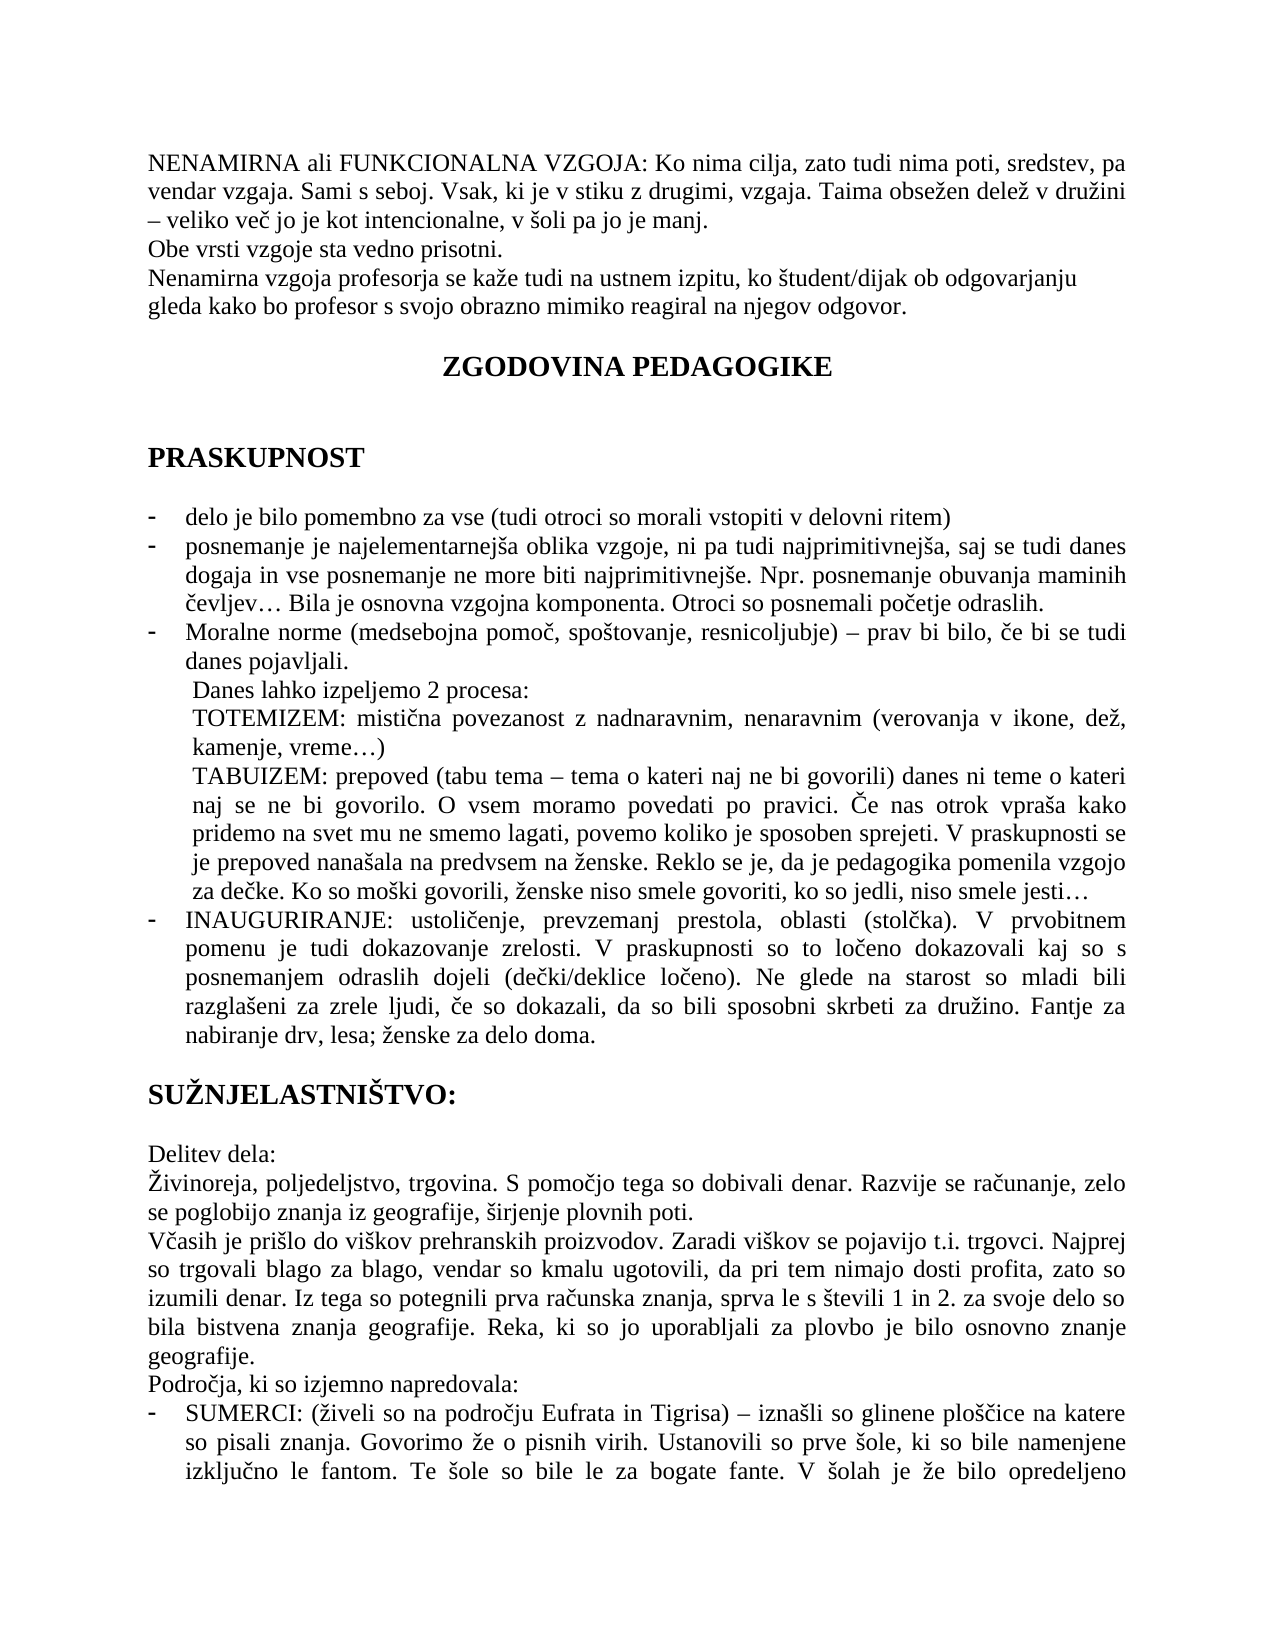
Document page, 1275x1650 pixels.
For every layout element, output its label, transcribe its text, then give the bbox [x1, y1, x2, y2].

list delo je bilo pomembno za vse (tudi otroci so morali vstopiti v delovni ritem) [148, 502, 1127, 531]
text Obe vrsti vzgoje sta vedno prisotni. [148, 234, 1127, 263]
list posnemanje je najelementarnejša oblika vzgoje, ni pa tudi najprimitivnejša, saj se tudi danes dogaja in vse posnemanje ne more biti najprimitivnejše. Npr. posnemanje obuvanja maminih čevljev… Bila je osnovna vzgojna komponenta. Otroci so posnemali početje odraslih. [148, 531, 1127, 617]
text TABUIZEM: prepoved (tabu tema – tema o kateri naj ne bi govorili) danes ni teme o kateri naj se ne bi govorilo. O vsem moramo povedati po pravici. Če nas otrok vpraša kako pridemo na svet mu ne smemo lagati, povemo koliko je sposoben sprejeti. V praskupnosti se je prepoved nanašala na predvsem na ženske. Reklo se je, da je pedagogika pomenila vzgojo za dečke. Ko so moški govorili, ženske niso smele govoriti, ko so jedli, niso smele jesti… [192, 761, 1127, 905]
text Nenamirna vzgoja profesorja se kaže tudi na ustnem izpitu, ko študent/dijak ob odgovarjanju gleda kako bo profesor s svojo obrazno mimiko reagiral na njegov odgovor. [148, 263, 1127, 320]
text SUŽNJELASTNIŠTVO: [148, 1077, 1127, 1111]
text TOTEMIZEM: mistična povezanost z nadnaravnim, nenaravnim (verovanja v ikone, dež, kamenje, vreme…) [192, 703, 1127, 761]
text Včasih je prišlo do viškov prehranskih proizvodov. Zaradi viškov se pojavijo t.i. trgovci. Najprej so trgovali blago za blago, vendar so kmalu ugotovili, da pri tem nimajo dosti profita, zato so izumili denar. Iz tega so potegnili prva računska znanja, sprva le s števili 1 in 2. za svoje delo so bila bistvena znanja geografije. Reka, ki so jo uporabljali za plovbo je bilo osnovno znanje geografije. [148, 1226, 1127, 1369]
subtitle praskupnost [148, 440, 1127, 473]
text Danes lahko izpeljemo 2 procesa: [192, 675, 1127, 703]
list INAUGURIRANJE: ustoličenje, prevzemanj prestola, oblasti (stolčka). V prvobitnem pomenu je tudi dokazovanje zrelosti. V praskupnosti so to ločeno dokazovali kaj so s posnemanjem odraslih dojeli (dečki/deklice ločeno). Ne glede na starost so mladi bili razglašeni za zrele ljudi, če so dokazali, da so bili sposobni skrbeti za družino. Fantje za nabiranje drv, lesa; ženske za delo doma. [148, 905, 1127, 1048]
text Področja, ki so izjemno napredovala: [148, 1369, 1127, 1398]
text NENAMIRNA ali FUNKCIONALNA VZGOJA: Ko nima cilja, zato tudi nima poti, sredstev, pa vendar vzgaja. Sami s seboj. Vsak, ki je v stiku z drugimi, vzgaja. Taima obsežen delež v družini – veliko več jo je kot intencionalne, v šoli pa jo je manj. [148, 148, 1127, 234]
text Živinoreja, poljedeljstvo, trgovina. S pomočjo tega so dobivali denar. Razvije se računanje, zelo se poglobijo znanja iz geografije, širjenje plovnih poti. [148, 1168, 1127, 1226]
subtitle ZGODOVINA PEDAGOGIKE [148, 349, 1127, 382]
text Delitev dela: [148, 1139, 1127, 1168]
list Moralne norme (medsebojna pomoč, spoštovanje, resnicoljubje) – prav bi bilo, če bi se tudi danes pojavljali. [148, 617, 1127, 675]
list SUMERCI: (živeli so na področju Eufrata in Tigrisa) – iznašli so glinene ploščice na katere so pisali znanja. Govorimo že o pisnih virih. Ustanovili so prve šole, ki so bile namenjene izključno le fantom. Te šole so bile le za bogate fante. V šolah je že bilo opredeljeno [148, 1398, 1127, 1484]
